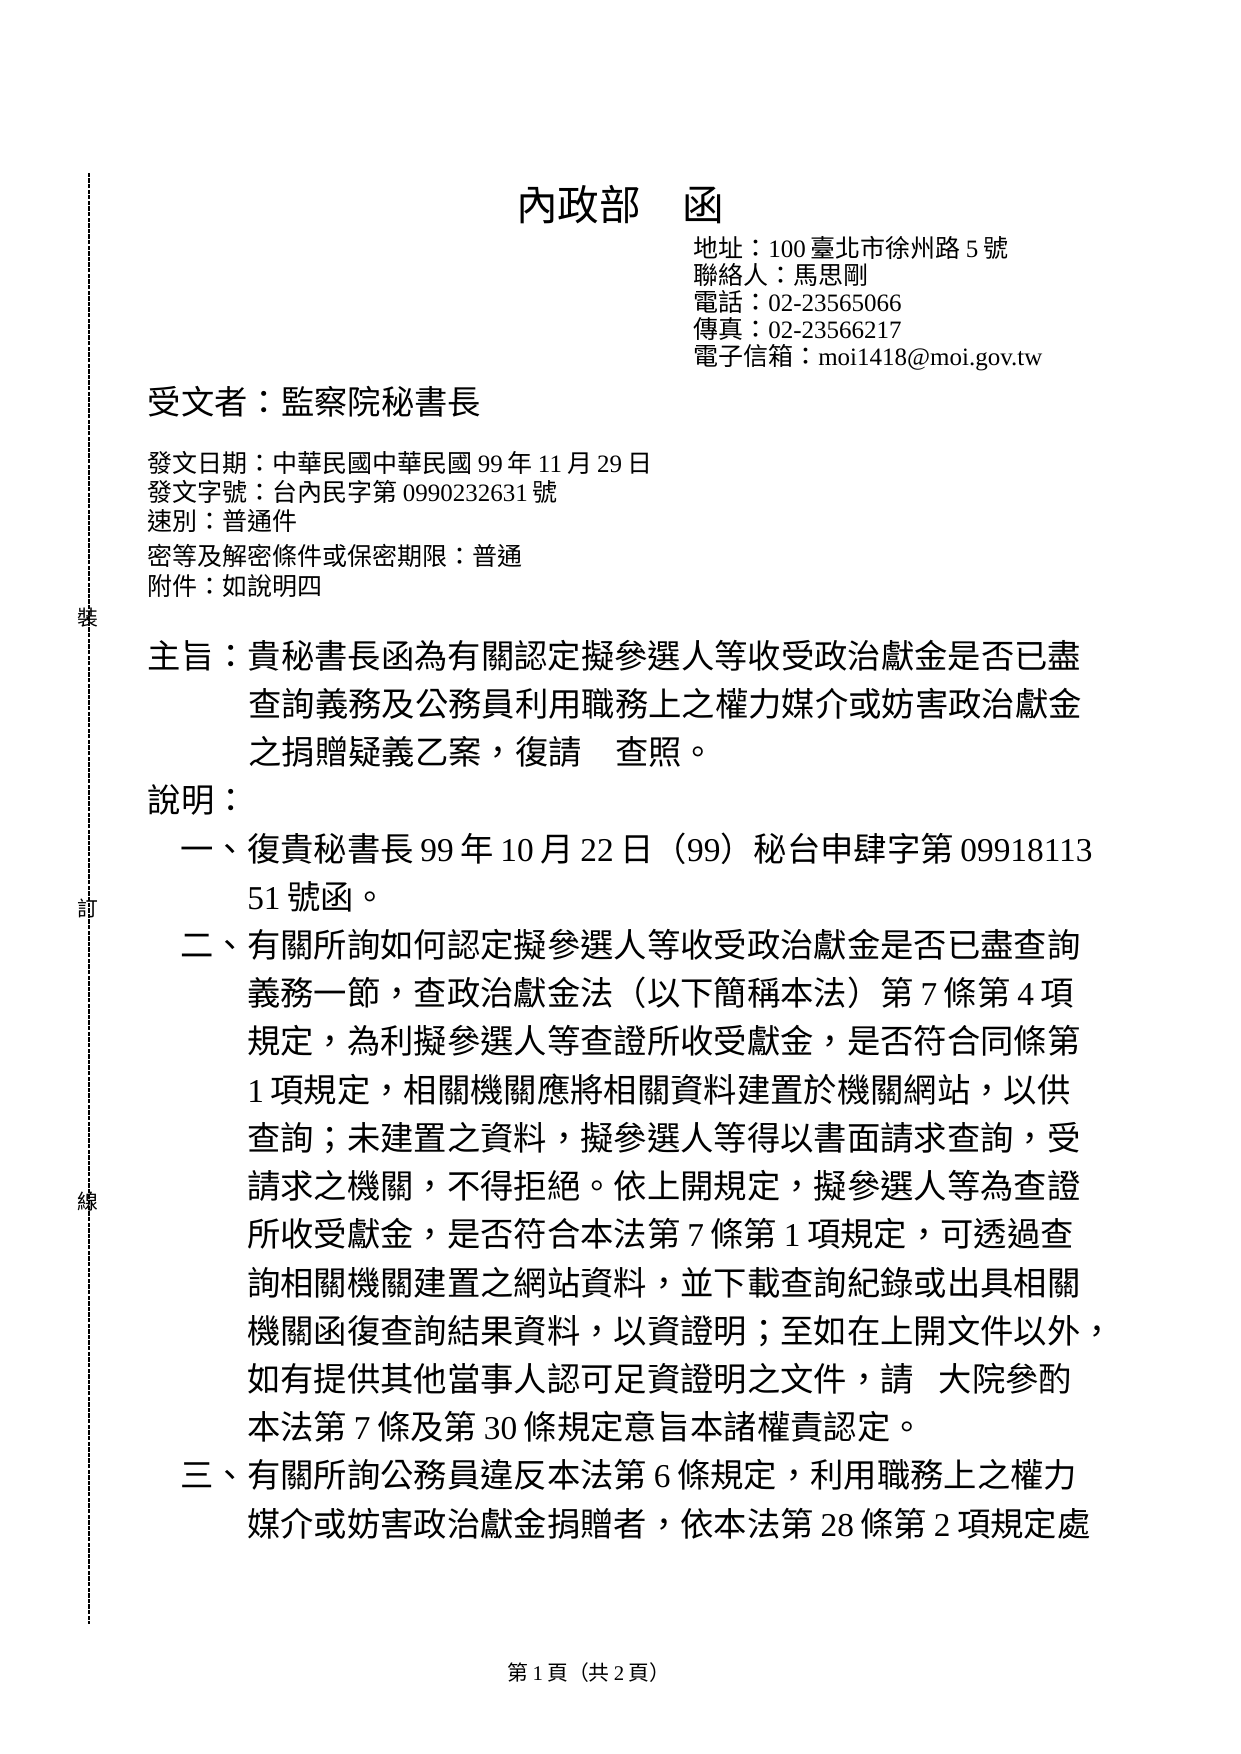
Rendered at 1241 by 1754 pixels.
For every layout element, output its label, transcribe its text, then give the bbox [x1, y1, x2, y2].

text 速別：普通件 [148, 507, 1092, 536]
list 有關所詢如何認定擬參選人等收受政治獻金是否已盡查詢義務一節，查政治獻金法（以下簡稱本法）第7條第4項規定，為利擬參選人等查證所收受獻金，是否符合同條第1項規定，相關機關應將相關資料建置於機關網站，以供查詢；未建置之資料，擬參選人等得以書面請求查詢，受請求之機關，不得拒絕。依上開規定，擬參選人等為查證所收受獻金，是否符合本法第7條第1項規定，可透過查詢相關機關建置之網站資料，並下載查詢紀錄或出具相關機關函復查詢結果資料，以資證明；至如在上開文件以外，如有提供其他當事人認可足資證明之文件，請 大院參酌本法第7條及第30條規定意旨本諸權責認定。 [180, 919, 1092, 1449]
text 受文者：監察院秘書長 [148, 372, 1092, 428]
text 發文日期：中華民國中華民國99年11月29日 [148, 449, 1092, 478]
text 附件：如說明四 [148, 572, 1092, 602]
list 有關所詢公務員違反本法第6條規定，利用職務上之權力媒介或妨害政治獻金捐贈者，依本法第28條第2項規定處 [180, 1449, 1092, 1546]
text 主旨：貴秘書長函為有關認定擬參選人等收受政治獻金是否已盡查詢義務及公務員利用職務上之權力媒介或妨害政治獻金之捐贈疑義乙案，復請 查照。 [148, 629, 1092, 774]
text 內政部 函 [148, 174, 1092, 232]
text 地址：100臺北市徐州路5號 [693, 237, 1171, 262]
text 電話：02-23565066 [693, 289, 1171, 317]
list 復貴秘書長99年10月22日（99）秘台申肆字第0991811351號函。 [180, 822, 1092, 919]
text 傳真：02-23566217 [693, 317, 1171, 344]
text 電子信箱：moi1418@moi.gov.tw [693, 344, 1171, 371]
text 密等及解密條件或保密期限：普通 [148, 536, 1092, 572]
text 聯絡人：馬思剛 [693, 262, 1171, 289]
text 發文字號：台內民字第0990232631號 [148, 478, 1092, 507]
text 說明： [148, 774, 1092, 822]
